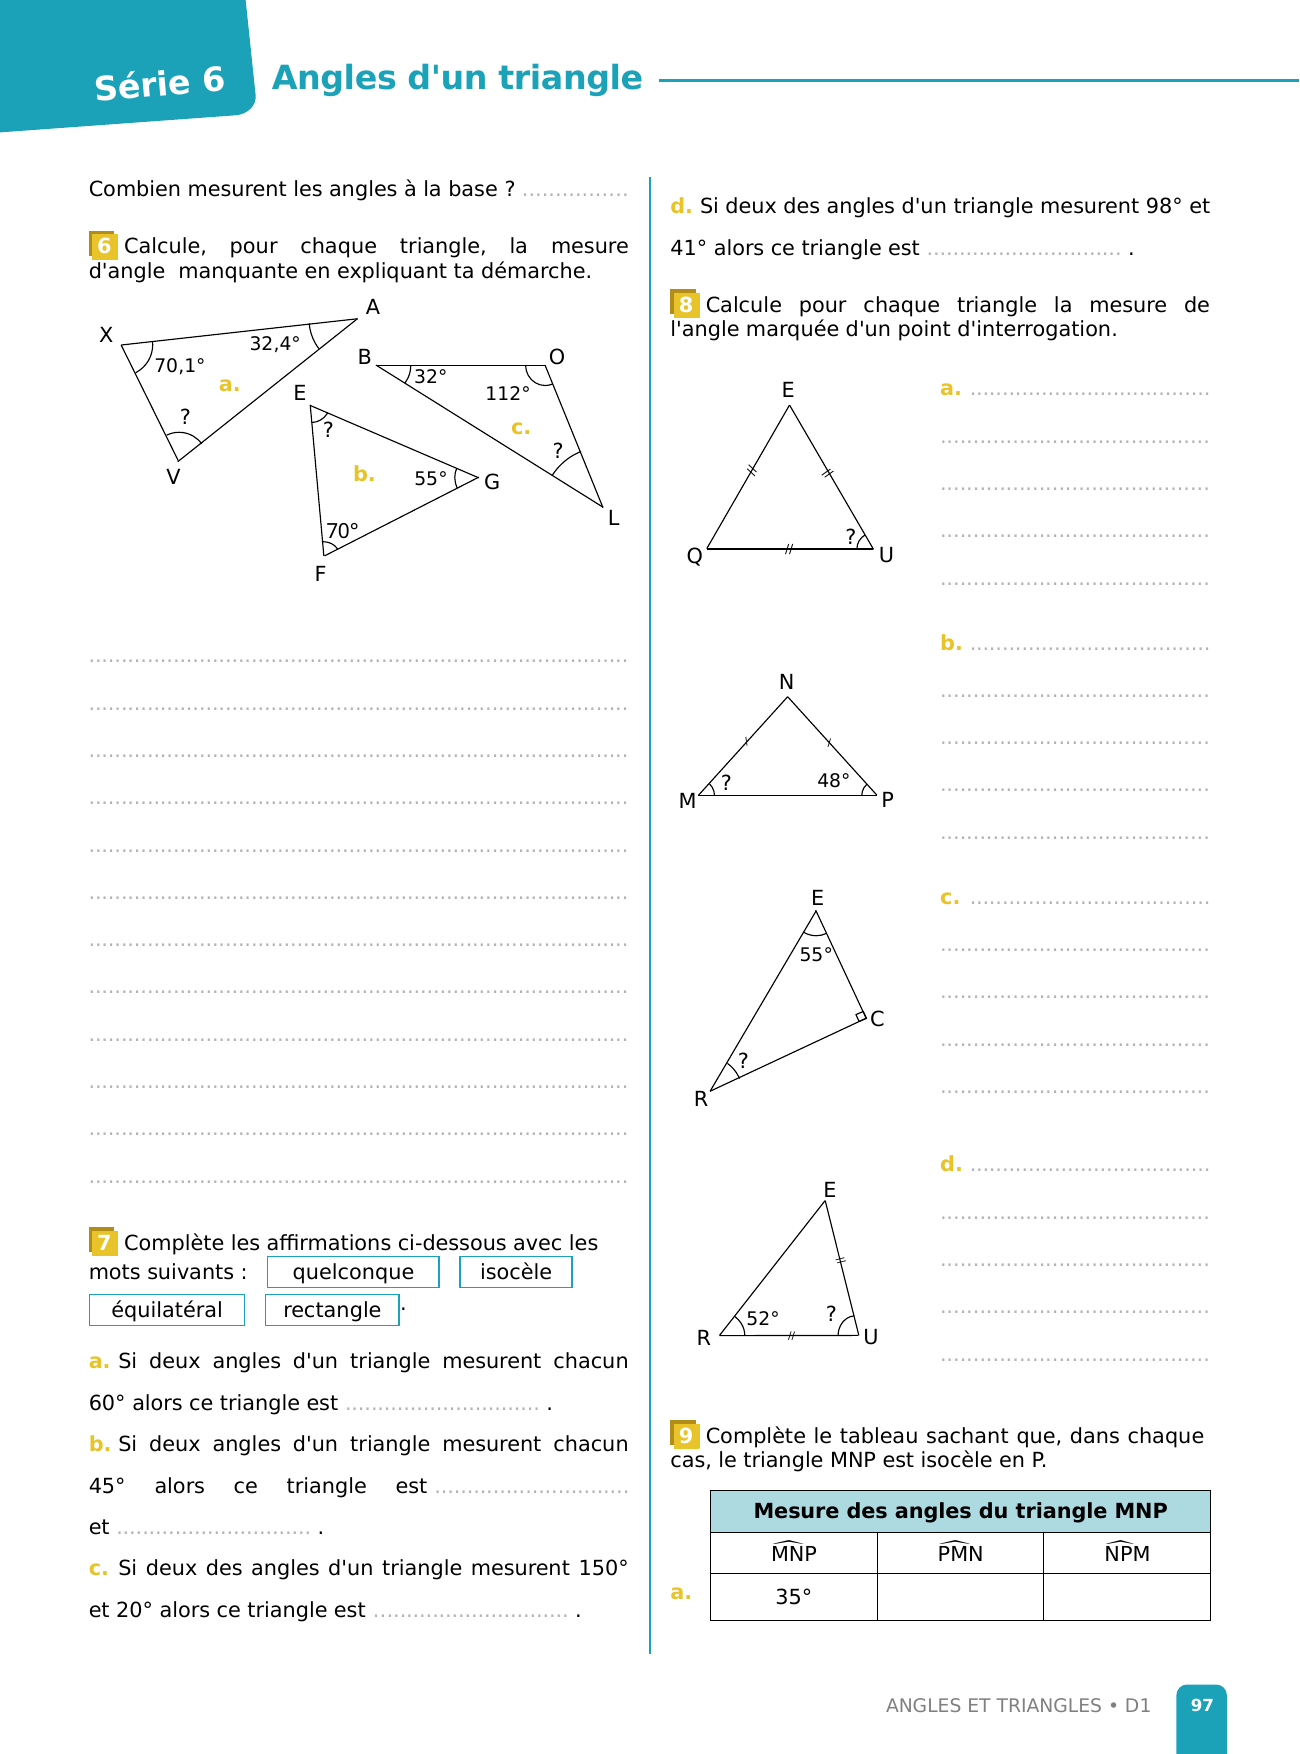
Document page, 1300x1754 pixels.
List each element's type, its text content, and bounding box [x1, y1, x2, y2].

text Combien mesurent les angles à la base ? [88, 177, 629, 201]
list . [940, 353, 1211, 401]
text rectangle [266, 1298, 398, 1322]
table_cell [878, 1533, 1043, 1573]
table_cell [670, 1573, 710, 1620]
table_cell 35° [711, 1574, 877, 1620]
list quelconque [268, 1260, 438, 1284]
subtitle . [88, 1291, 629, 1326]
list Si deux des angles d'un triangle mesurent 98° et 41° alors ce triangle est .............................. . [670, 177, 1211, 260]
list . [940, 1129, 1211, 1177]
table_header Mesure des angles du triangle MNP [711, 1491, 1210, 1532]
list Si deux des angles d'un triangle mesurent 150° et 20° alors ce triangle est …........................... . [88, 1539, 629, 1622]
list . [940, 862, 1211, 909]
table_cell [1044, 1574, 1210, 1620]
text équilatéral [90, 1298, 244, 1322]
table_header [670, 1490, 710, 1532]
table_cell [711, 1533, 877, 1573]
list . [940, 608, 1211, 655]
subtitle Calcule, pour chaque triangle, la mesure d'angle manquante en expliquant ta démarche. [88, 231, 629, 307]
list isocèle [461, 1260, 571, 1284]
list Si deux angles d'un triangle mesurent chacun 60° alors ce triangle est .............................. . [88, 1333, 629, 1415]
subtitle Calcule pour chaque triangle la mesure de l'angle marquée d'un point d'interrogation. [670, 289, 1211, 342]
table_cell [1044, 1533, 1210, 1573]
subtitle Complète les affirmations ci-dessous avec les mots suivants : [88, 1227, 629, 1286]
subtitle Complète le tableau sachant que, dans chaque cas, le triangle MNP est isocèle en P. [670, 1420, 1205, 1473]
table_cell [670, 1532, 710, 1573]
list Si deux angles d'un triangle mesurent chacun 45° alors ce triangle est .............................. et .............................. . [88, 1415, 629, 1539]
table_cell [878, 1574, 1043, 1620]
